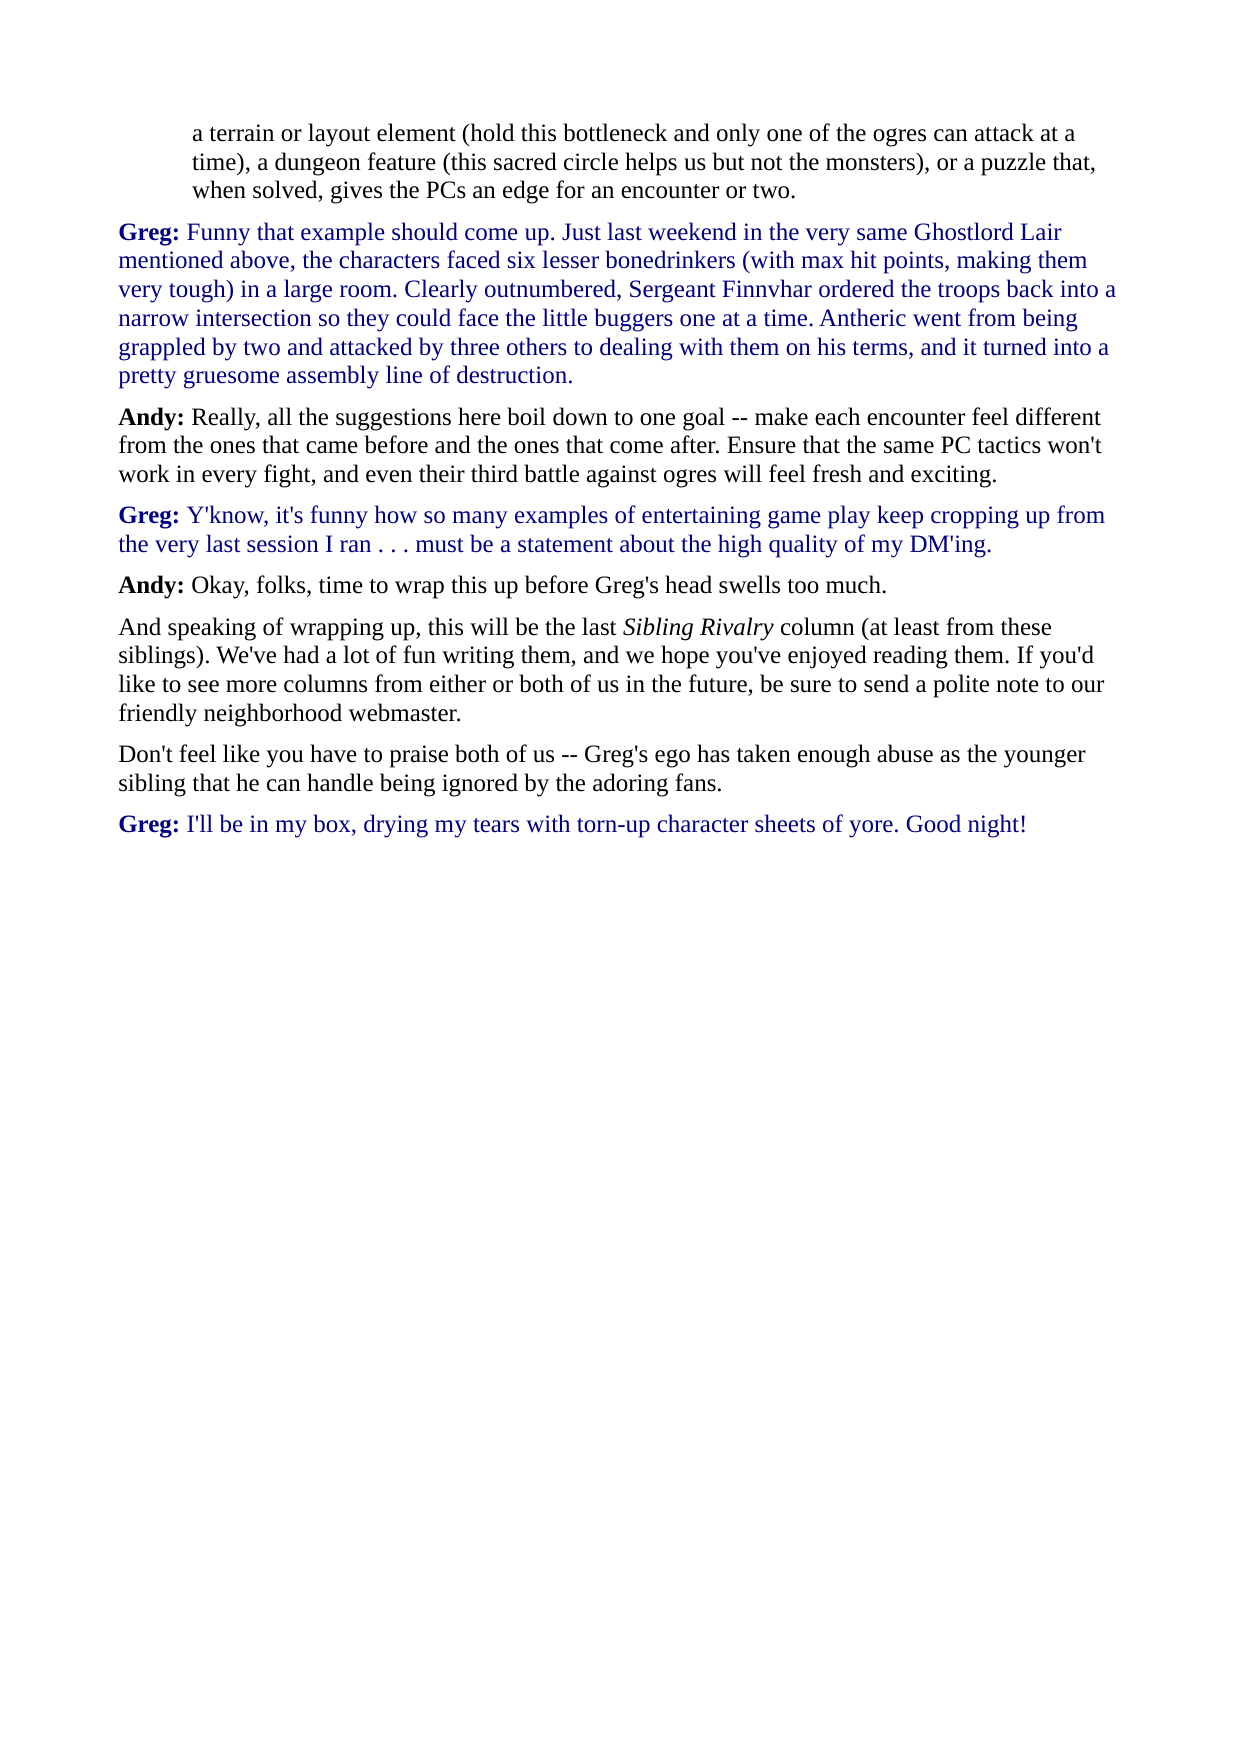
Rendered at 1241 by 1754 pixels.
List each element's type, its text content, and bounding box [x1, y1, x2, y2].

text Greg: Y'know, it's funny how so many examples of entertaining game play keep cropping up from the very last session I ran . . . must be a statement about the high quality of my DM'ing. [118, 501, 1122, 558]
text Andy: Really, all the suggestions here boil down to one goal -- make each encounter feel different from the ones that came before and the ones that come after. Ensure that the same PC tactics won't work in every fight, and even their third battle against ogres will feel fresh and exciting. [118, 402, 1122, 488]
text Greg: I'll be in my box, drying my tears with torn-up character sheets of yore. Good night! [118, 809, 1122, 838]
text Don't feel like you have to praise both of us -- Greg's ego has taken enough abuse as the younger sibling that he can handle being ignored by the adoring fans. [118, 739, 1122, 797]
text Greg: Funny that example should come up. Just last weekend in the very same Ghostlord Lair mentioned above, the characters faced six lesser bonedrinkers (with max hit points, making them very tough) in a large room. Clearly outnumbered, Sergeant Finnvhar ordered the troops back into a narrow intersection so they could face the little buggers one at a time. Antheric went from being grappled by two and attacked by three others to dealing with them on his terms, and it turned into a pretty gruesome assembly line of destruction. [118, 217, 1122, 389]
list a terrain or layout element (hold this bottleneck and only one of the ogres can attack at a time), a dungeon feature (this sacred circle helps us but not the monsters), or a puzzle that, when solved, gives the PCs an edge for an encounter or two. [162, 118, 1122, 204]
text And speaking of wrapping up, this will be the last Sibling Rivalry column (at least from these siblings). We've had a lot of fun writing them, and we hope you've enjoyed reading them. If you'd like to see more columns from either or both of us in the future, be sure to send a polite note to our friendly neighborhood webmaster. [118, 612, 1122, 727]
text Andy: Okay, folks, time to wrap this up before Greg's head swells too much. [118, 571, 1122, 599]
